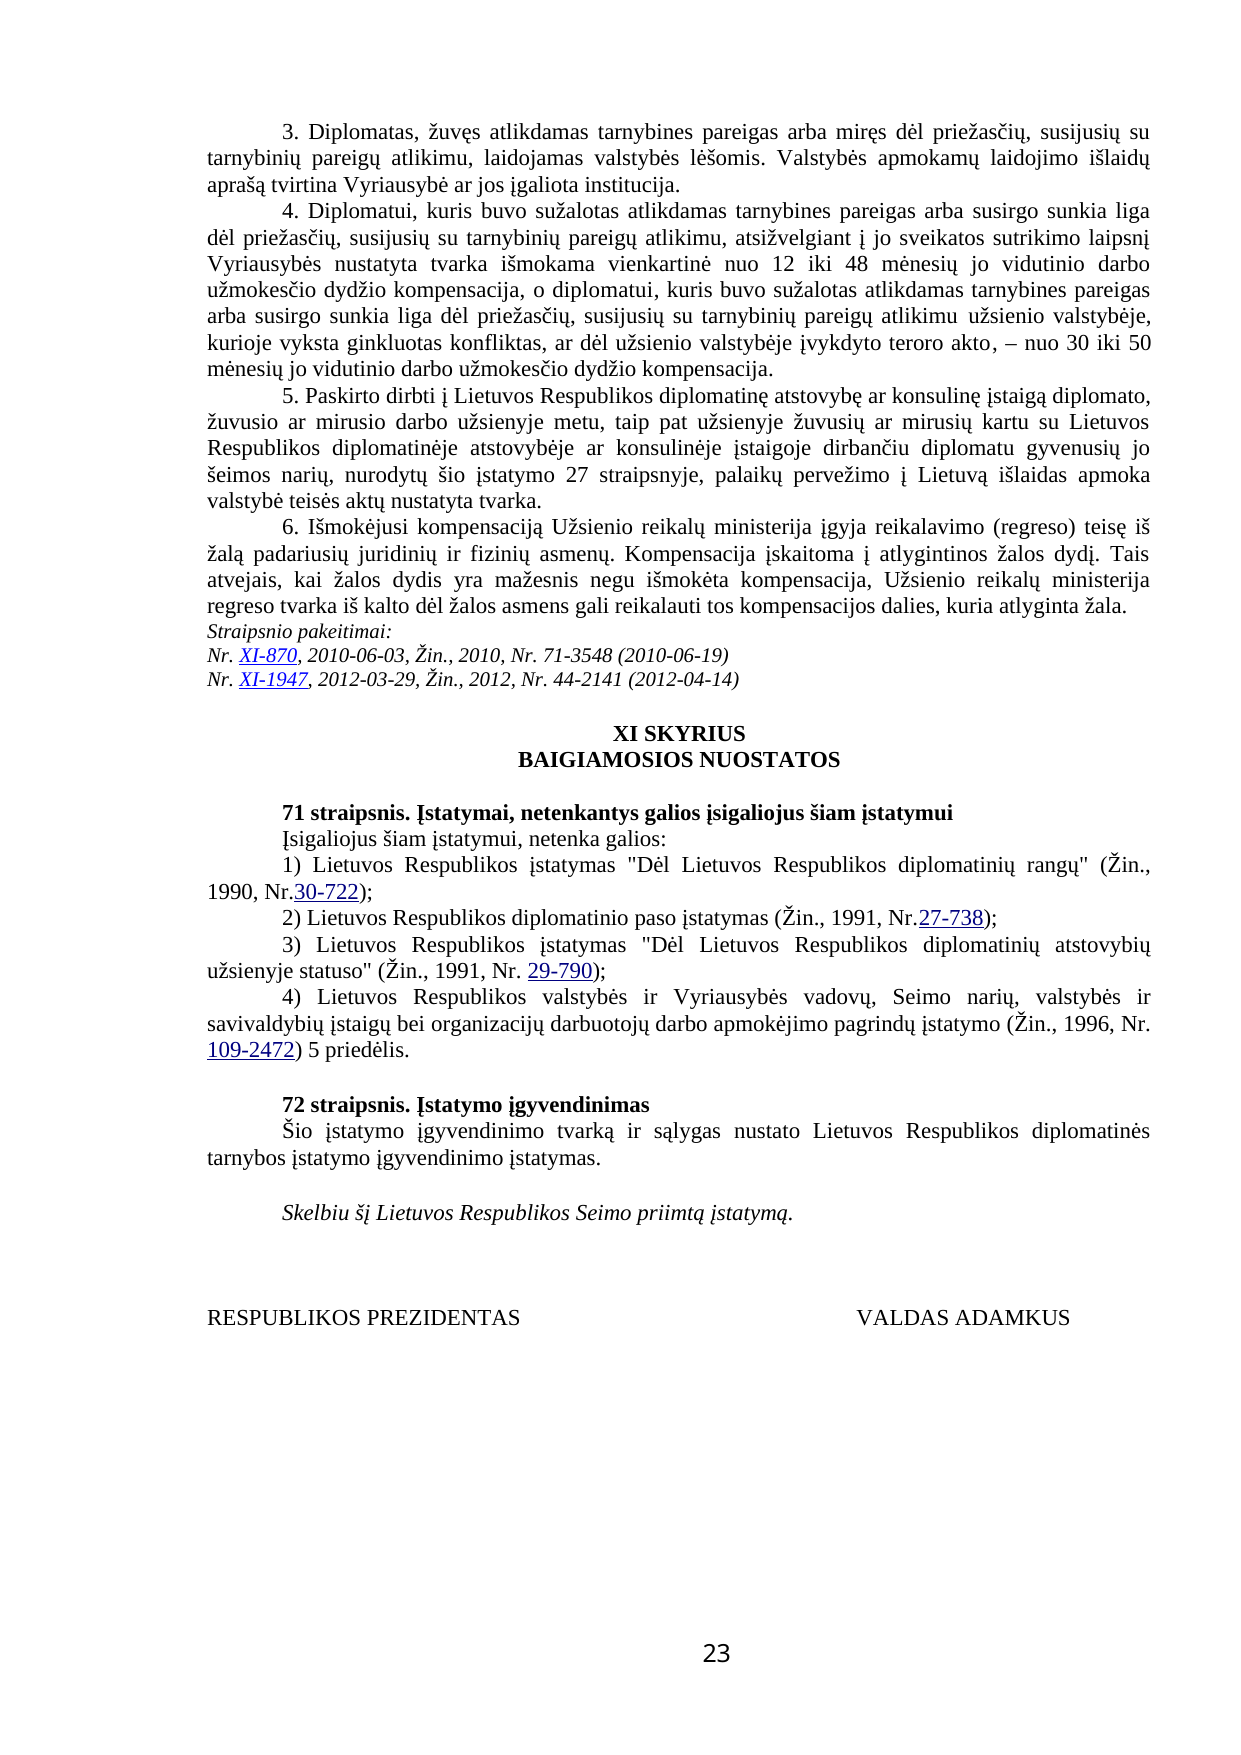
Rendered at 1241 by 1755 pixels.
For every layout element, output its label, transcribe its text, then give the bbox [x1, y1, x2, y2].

text Nr. XI-1947, 2012-03-29, Žin., 2012, Nr. 44-2141 (2012-04-14) [207, 667, 1152, 691]
text BAIGIAMOSIOS NUOSTATOS [207, 746, 1152, 772]
text 3. Diplomatas, žuvęs atlikdamas tarnybines pareigas arba miręs dėl priežasčių, susijusių su tarnybinių pareigų atlikimu, laidojamas valstybės lėšomis. Valstybės apmokamų laidojimo išlaidų aprašą tvirtina Vyriausybė ar jos įgaliota institucija. [207, 118, 1152, 197]
text Šio įstatymo įgyvendinimo tvarką ir sąlygas nustato Lietuvos Respublikos diplomatinės tarnybos įstatymo įgyvendinimo įstatymas. [207, 1117, 1152, 1170]
text 4. Diplomatui, kuris buvo sužalotas atlikdamas tarnybines pareigas arba susirgo sunkia liga dėl priežasčių, susijusių su tarnybinių pareigų atlikimu, atsižvelgiant į jo sveikatos sutrikimo laipsnį Vyriausybės nustatyta tvarka išmokama vienkartinė nuo 12 iki 48 mėnesių jo vidutinio darbo užmokesčio dydžio kompensacija, o diplomatui, kuris buvo sužalotas atlikdamas tarnybines pareigas arba susirgo sunkia liga dėl priežasčių, susijusių su tarnybinių pareigų atlikimu užsienio valstybėje, kurioje vyksta ginkluotas konfliktas, ar dėl užsienio valstybėje įvykdyto teroro akto, – nuo 30 iki 50 mėnesių jo vidutinio darbo užmokesčio dydžio kompensacija. [207, 197, 1152, 382]
text 71 straipsnis. Įstatymai, netenkantys galios įsigaliojus šiam įstatymui [207, 799, 1152, 825]
text XI SKYRIUS [207, 720, 1152, 746]
text 3) Lietuvos Respublikos įstatymas "Dėl Lietuvos Respublikos diplomatinių atstovybių užsienyje statuso" (Žin., 1991, Nr. 29-790); [207, 931, 1152, 983]
text 5. Paskirto dirbti į Lietuvos Respublikos diplomatinę atstovybę ar konsulinę įstaigą diplomato, žuvusio ar mirusio darbo užsienyje metu, taip pat užsienyje žuvusių ar mirusių kartu su Lietuvos Respublikos diplomatinėje atstovybėje ar konsulinėje įstaigoje dirbančiu diplomatu gyvenusių jo šeimos narių, nurodytų šio įstatymo 27 straipsnyje, palaikų pervežimo į Lietuvą išlaidas apmoka valstybė teisės aktų nustatyta tvarka. [207, 382, 1152, 513]
text 4) Lietuvos Respublikos valstybės ir Vyriausybės vadovų, Seimo narių, valstybės ir savivaldybių įstaigų bei organizacijų darbuotojų darbo apmokėjimo pagrindų įstatymo (Žin., 1996, Nr. 109-2472) 5 priedėlis. [207, 983, 1152, 1062]
text 2) Lietuvos Respublikos diplomatinio paso įstatymas (Žin., 1991, Nr.27-738); [207, 904, 1152, 931]
text 1) Lietuvos Respublikos įstatymas "Dėl Lietuvos Respublikos diplomatinių rangų" (Žin., 1990, Nr.30-722); [207, 852, 1152, 904]
text Skelbiu šį Lietuvos Respublikos Seimo priimtą įstatymą. [207, 1199, 1152, 1225]
text Įsigaliojus šiam įstatymui, netenka galios: [207, 825, 1152, 852]
text Straipsnio pakeitimai: [207, 619, 1152, 643]
text 6. Išmokėjusi kompensaciją Užsienio reikalų ministerija įgyja reikalavimo (regreso) teisę iš žalą padariusių juridinių ir fizinių asmenų. Kompensacija įskaitoma į atlygintinos žalos dydį. Tais atvejais, kai žalos dydis yra mažesnis negu išmokėta kompensacija, Užsienio reikalų ministerija regreso tvarka iš kalto dėl žalos asmens gali reikalauti tos kompensacijos dalies, kuria atlyginta žala. [207, 513, 1152, 619]
text 72 straipsnis. Įstatymo įgyvendinimas [207, 1091, 1152, 1117]
text RESPUBLIKOS PREZIDENTAS VALDAS ADAMKUS [207, 1304, 1152, 1331]
text Nr. XI-870, 2010-06-03, Žin., 2010, Nr. 71-3548 (2010-06-19) [207, 643, 1152, 667]
